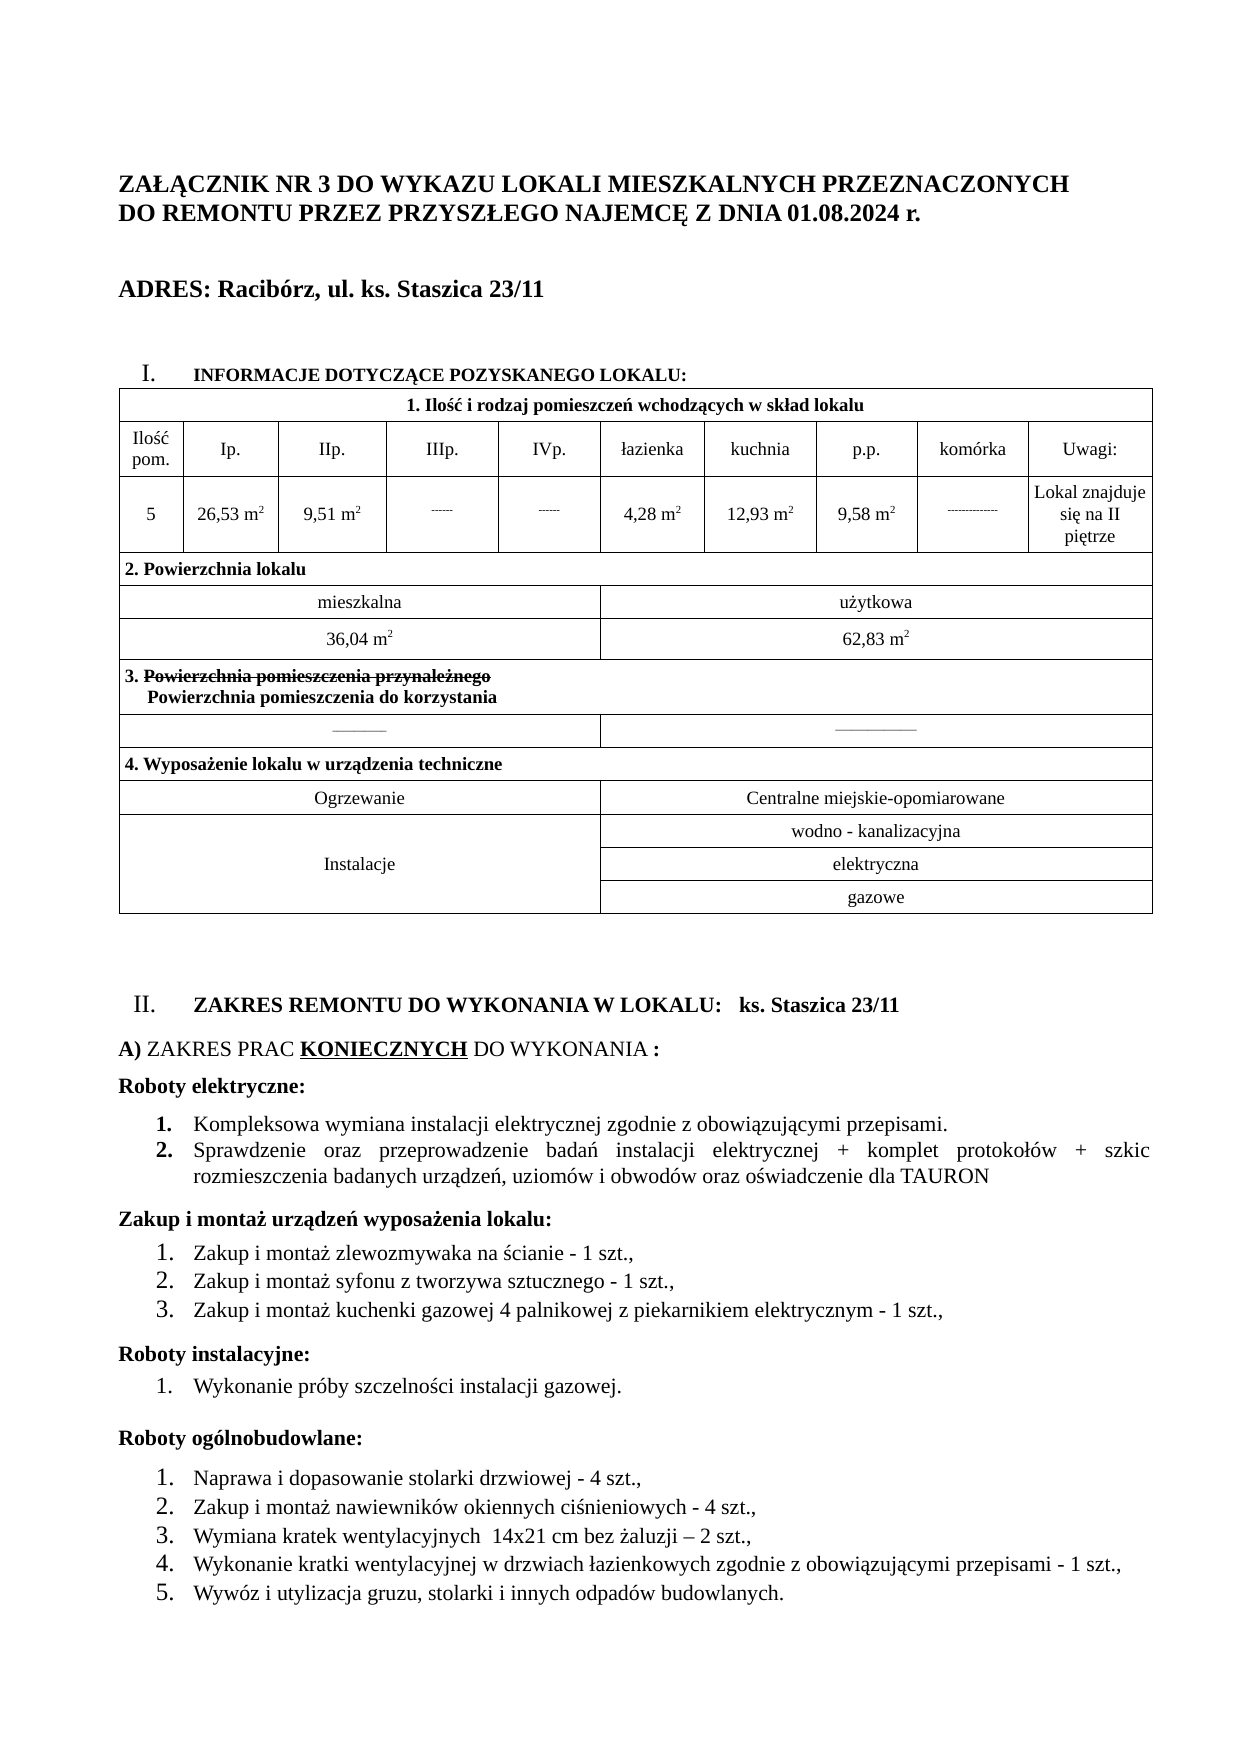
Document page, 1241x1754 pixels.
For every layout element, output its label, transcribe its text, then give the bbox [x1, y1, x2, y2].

text Roboty elektryczne: [118, 1073, 1120, 1099]
list Zakup i montaż syfonu z tworzywa sztucznego - 1 szt., [156, 1265, 1152, 1294]
table_cell Centralne miejskie-opomiarowane [601, 781, 1152, 814]
list Wymiana kratek wentylacyjnych 14x21 cm bez żaluzji – 2 szt., [156, 1520, 1152, 1548]
table_cell 26,53 m2 [184, 477, 278, 552]
table_cell kuchnia [705, 422, 816, 476]
text A) ZAKRES PRAC KONIECZNYCH DO WYKONANIA : [118, 1036, 1152, 1061]
table_cell 9,51 m2 [279, 477, 386, 552]
table_cell użytkowa [601, 586, 1152, 618]
table_cell IVp. [499, 422, 600, 476]
table_cell Ogrzewanie [120, 781, 600, 814]
list Zakup i montaż kuchenki gazowej 4 palnikowej z piekarnikiem elektrycznym - 1 szt., [156, 1294, 1152, 1323]
list Kompleksowa wymiana instalacji elektrycznej zgodnie z obowiązującymi przepisami. [156, 1111, 1152, 1136]
table_cell 3. Powierzchnia pomieszczenia przynależnego Powierzchnia pomieszczenia do korzystania [120, 660, 1152, 713]
table_cell 2. Powierzchnia lokalu [120, 553, 1152, 585]
table_cell 5 [120, 477, 183, 552]
table_cell komórka [918, 422, 1028, 476]
text Zakup i montaż urządzeń wyposażenia lokalu: [118, 1206, 1152, 1231]
table_cell gazowe [601, 881, 1152, 913]
table_cell __________ [120, 715, 600, 747]
table_cell 12,93 m2 [705, 477, 816, 552]
table_cell 36,04 m2 [120, 619, 600, 659]
text Roboty ogólnobudowlane: [118, 1424, 1152, 1450]
table_cell elektryczna [601, 848, 1152, 880]
list Naprawa i dopasowanie stolarki drzwiowej - 4 szt., [156, 1462, 1152, 1491]
table_cell 62,83 m2 [601, 619, 1152, 659]
table_cell Lokal znajduje się na II piętrze [1029, 477, 1152, 552]
table_cell p.p. [817, 422, 917, 476]
list Wykonanie próby szczelności instalacji gazowej. [156, 1372, 1152, 1398]
table_cell Instalacje [120, 815, 600, 913]
table_header 1. Ilość i rodzaj pomieszczeń wchodzących w skład lokalu [120, 389, 1152, 421]
table_cell 9,58 m2 [817, 477, 917, 552]
table_cell łazienka [601, 422, 704, 476]
table_cell IIp. [279, 422, 386, 476]
list Wykonanie kratki wentylacyjnej w drzwiach łazienkowych zgodnie z obowiązującymi przepisami - 1 szt., [156, 1548, 1152, 1577]
list Zakup i montaż nawiewników okiennych ciśnieniowych - 4 szt., [156, 1491, 1152, 1520]
table_cell 4,28 m2 [601, 477, 704, 552]
list ZAKRES REMONTU DO WYKONANIA W LOKALU: ks. Staszica 23/11 [156, 989, 1152, 1017]
table_cell _______________ [601, 715, 1152, 747]
table_cell mieszkalna [120, 586, 600, 618]
table_cell -------------- [918, 477, 1028, 552]
table_cell ------ [387, 477, 498, 552]
table_cell IIIp. [387, 422, 498, 476]
table_cell wodno - kanalizacyjna [601, 815, 1152, 847]
text ZAŁĄCZNIK NR 3 DO WYKAZU LOKALI MIESZKALNYCH PRZEZNACZONYCH DO REMONTU PRZEZ PRZYSZŁEGO NAJEMCĘ Z DNIA 01.08.2024 r. [118, 169, 1152, 250]
table_cell 4. Wyposażenie lokalu w urządzenia techniczne [120, 748, 1152, 780]
text Roboty instalacyjne: [118, 1341, 1152, 1366]
table_cell ------ [499, 477, 600, 552]
list Zakup i montaż zlewozmywaka na ścianie - 1 szt., [156, 1237, 1152, 1265]
list INFORMACJE DOTYCZĄCE POZYSKANEGO LOKALU: [156, 358, 1152, 387]
table_cell Ilość pom. [120, 422, 183, 476]
table_cell Ip. [184, 422, 278, 476]
text ADRES: Racibórz, ul. ks. Staszica 23/11 [118, 274, 1152, 303]
table_cell Uwagi: [1029, 422, 1152, 476]
list Wywóz i utylizacja gruzu, stolarki i innych odpadów budowlanych. [156, 1577, 1152, 1606]
list Sprawdzenie oraz przeprowadzenie badań instalacji elektrycznej + komplet protokołów + szkic rozmieszczenia badanych urządzeń, uziomów i obwodów oraz oświadczenie dla TAURON [156, 1136, 1152, 1188]
